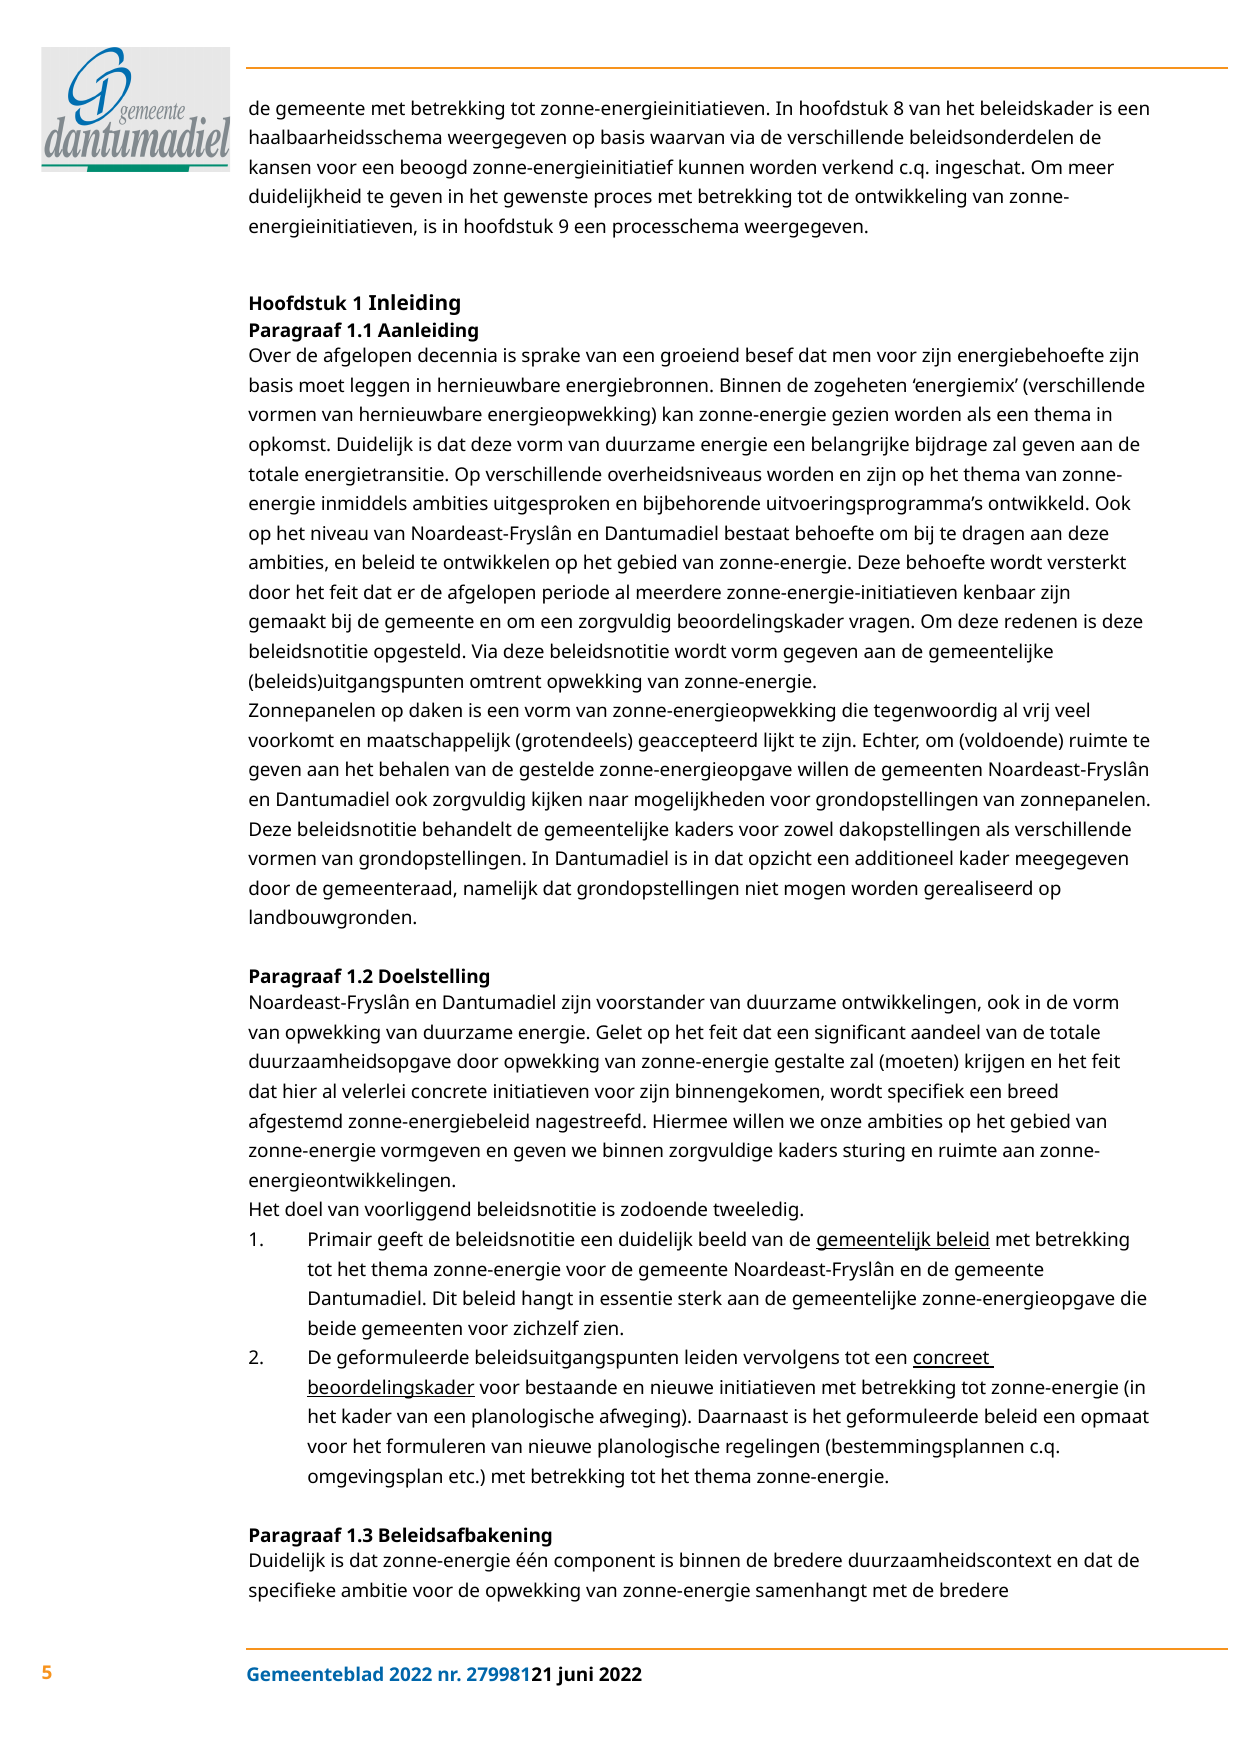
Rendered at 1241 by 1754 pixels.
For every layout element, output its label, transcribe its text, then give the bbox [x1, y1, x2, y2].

list Primair geeft de beleidsnotitie een duidelijk beeld van de gemeentelijk beleid met betrekking tot het thema zonne-energie voor de gemeente Noardeast-Fryslân en de gemeente Dantumadiel. Dit beleid hangt in essentie sterk aan de gemeentelijke zonne-energieopgave die beide gemeenten voor zichzelf zien. [248, 1226, 1152, 1341]
text Paragraaf 1.2 Doelstelling [248, 964, 1152, 989]
text Paragraaf 1.1 Aanleiding [248, 317, 1152, 342]
picture [41, 47, 231, 172]
text de gemeente met betrekking tot zonne-energieinitiatieven. In hoofdstuk 8 van het beleidskader is een haalbaarheidsschema weergegeven op basis waarvan via de verschillende beleidsonderdelen de kansen voor een beoogd zonne-energieinitiatief kunnen worden verkend c.q. ingeschat. Om meer duidelijkheid te geven in het gewenste proces met betrekking tot de ontwikkeling van zonne-energieinitiatieven, is in hoofdstuk 9 een processchema weergegeven. [248, 95, 1152, 239]
text Noardeast-Fryslân en Dantumadiel zijn voorstander van duurzame ontwikkelingen, ook in de vorm van opwekking van duurzame energie. Gelet op het feit dat een significant aandeel van de totale duurzaamheidsopgave door opwekking van zonne-energie gestalte zal (moeten) krijgen en het feit dat hier al velerlei concrete initiatieven voor zijn binnengekomen, wordt specifiek een breed afgestemd zonne-energiebeleid nagestreefd. Hiermee willen we onze ambities op het gebied van zonne-energie vormgeven en geven we binnen zorgvuldige kaders sturing en ruimte aan zonne-energieontwikkelingen. [248, 989, 1152, 1193]
text Het doel van voorliggend beleidsnotitie is zodoende tweeledig. [248, 1197, 1152, 1222]
list De geformuleerde beleidsuitgangspunten leiden vervolgens tot een concreet beoordelingskader voor bestaande en nieuwe initiatieven met betrekking tot zonne-energie (in het kader van een planologische afweging). Daarnaast is het geformuleerde beleid een opmaat voor het formuleren van nieuwe planologische regelingen (bestemmingsplannen c.q. omgevingsplan etc.) met betrekking tot het thema zonne-energie. [248, 1344, 1152, 1488]
text Hoofdstuk 1 Inleiding [248, 288, 1152, 317]
text Zonnepanelen op daken is een vorm van zonne-energieopwekking die tegenwoordig al vrij veel voorkomt en maatschappelijk (grotendeels) geaccepteerd lijkt te zijn. Echter, om (voldoende) ruimte te geven aan het behalen van de gestelde zonne-energieopgave willen de gemeenten Noardeast-Fryslân en Dantumadiel ook zorgvuldig kijken naar mogelijkheden voor grondopstellingen van zonnepanelen. Deze beleidsnotitie behandelt de gemeentelijke kaders voor zowel dakopstellingen als verschillende vormen van grondopstellingen. In Dantumadiel is in dat opzicht een additioneel kader meegegeven door de gemeenteraad, namelijk dat grondopstellingen niet mogen worden gerealiseerd op landbouwgronden. [248, 697, 1152, 930]
text Over de afgelopen decennia is sprake van een groeiend besef dat men voor zijn energiebehoefte zijn basis moet leggen in hernieuwbare energiebronnen. Binnen de zogeheten ‘energiemix’ (verschillende vormen van hernieuwbare energieopwekking) kan zonne-energie gezien worden als een thema in opkomst. Duidelijk is dat deze vorm van duurzame energie een belangrijke bijdrage zal geven aan de totale energietransitie. Op verschillende overheidsniveaus worden en zijn op het thema van zonne-energie inmiddels ambities uitgesproken en bijbehorende uitvoeringsprogramma’s ontwikkeld. Ook op het niveau van Noardeast-Fryslân en Dantumadiel bestaat behoefte om bij te dragen aan deze ambities, en beleid te ontwikkelen op het gebied van zonne-energie. Deze behoefte wordt versterkt door het feit dat er de afgelopen periode al meerdere zonne-energie-initiatieven kenbaar zijn gemaakt bij de gemeente en om een zorgvuldig beoordelingskader vragen. Om deze redenen is deze beleidsnotitie opgesteld. Via deze beleidsnotitie wordt vorm gegeven aan de gemeentelijke (beleids)uitgangspunten omtrent opwekking van zonne-energie. [248, 342, 1152, 694]
text Duidelijk is dat zonne-energie één component is binnen de bredere duurzaamheidscontext en dat de specifieke ambitie voor de opwekking van zonne-energie samenhangt met de bredere [248, 1548, 1152, 1603]
text Paragraaf 1.3 Beleidsafbakening [248, 1522, 1152, 1548]
